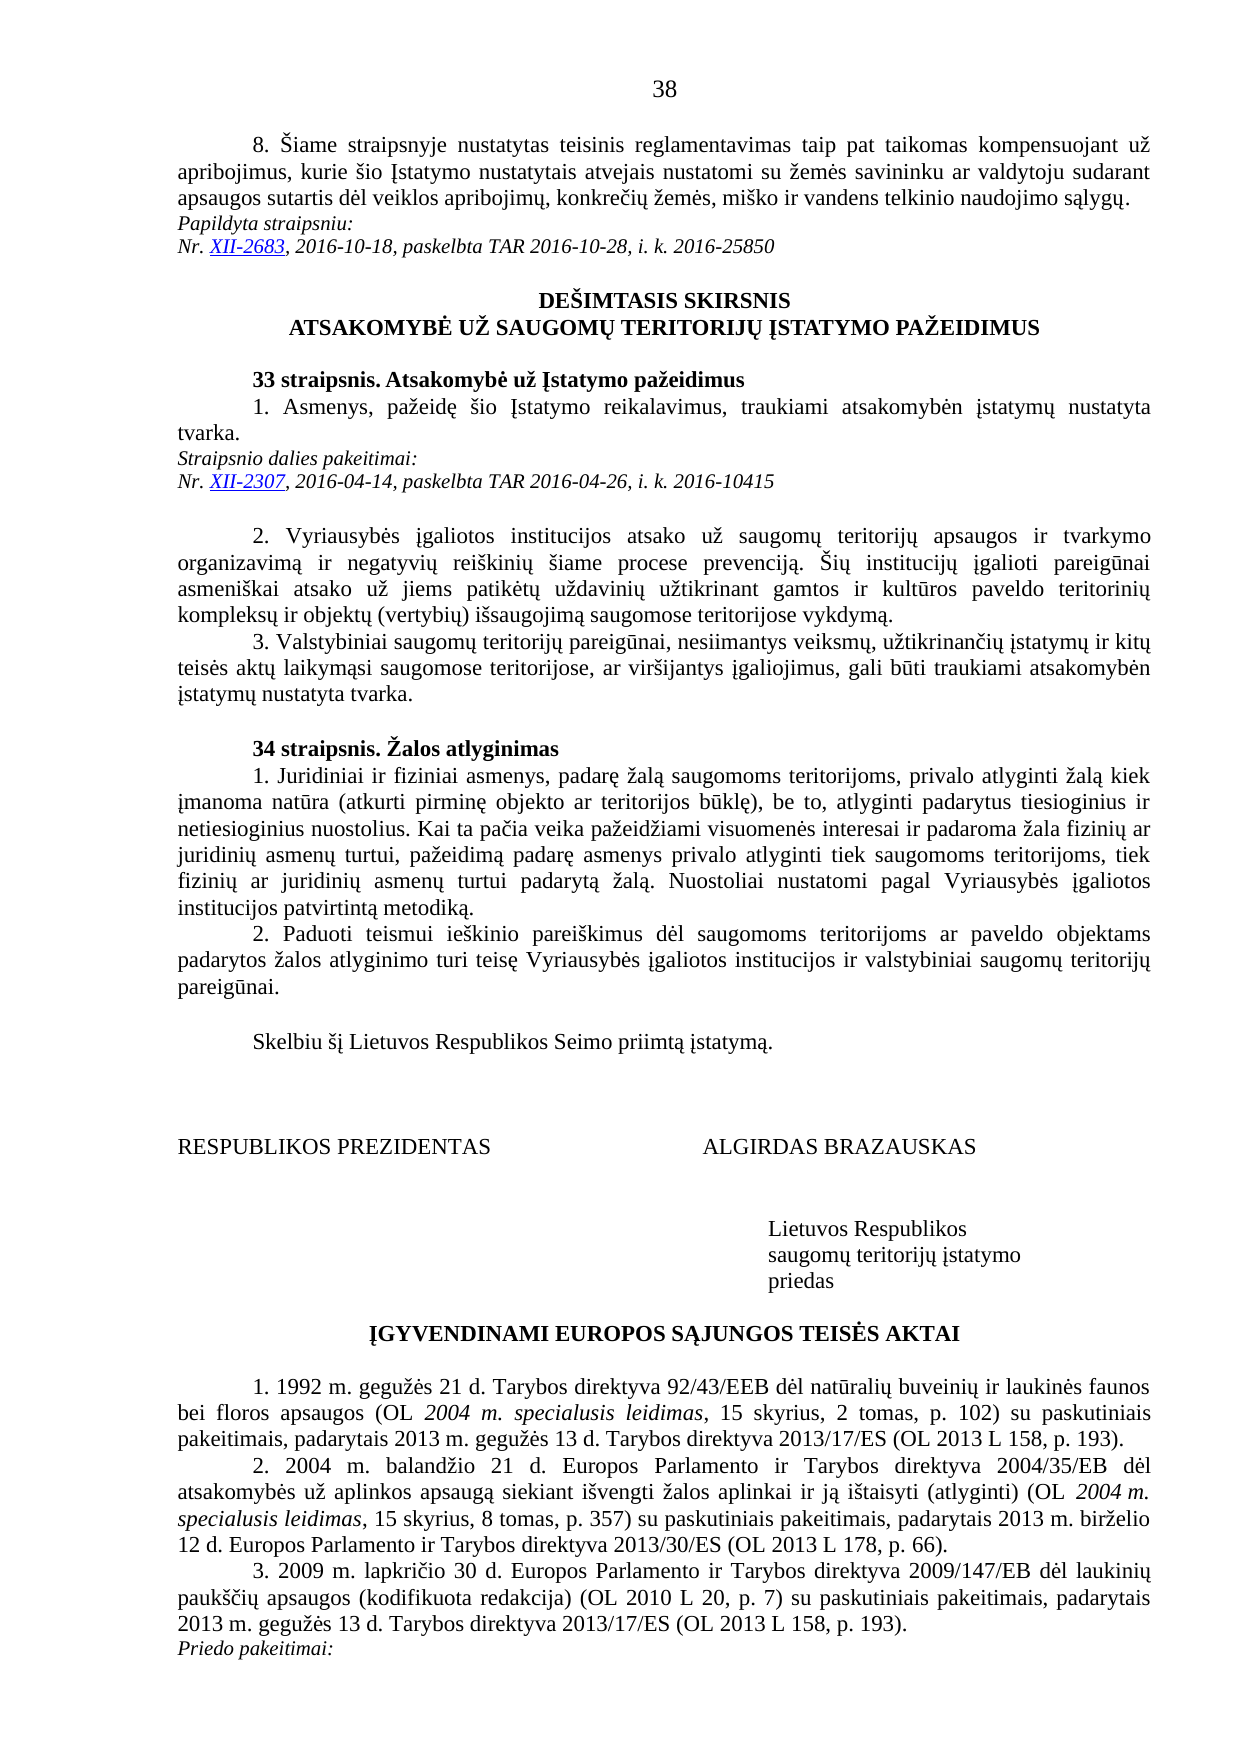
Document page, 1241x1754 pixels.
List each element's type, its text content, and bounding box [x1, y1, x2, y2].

text 2. 2004 m. balandžio 21 d. Europos Parlamento ir Tarybos direktyva 2004/35/EB dėl atsakomybės už aplinkos apsaugą siekiant išvengti žalos aplinkai ir ją ištaisyti (atlyginti) (OL 2004 m. specialusis leidimas, 15 skyrius, 8 tomas, p. 357) su paskutiniais pakeitimais, padarytais 2013 m. birželio 12 d. Europos Parlamento ir Tarybos direktyva 2013/30/ES (OL 2013 L 178, p. 66). [177, 1452, 1152, 1557]
text Papildyta straipsniu: [177, 210, 1152, 234]
subtitle 34 straipsnis. Žalos atlyginimas [177, 736, 1152, 762]
text 3. Valstybiniai saugomų teritorijų pareigūnai, nesiimantys veiksmų, užtikrinančių įstatymų ir kitų teisės aktų laikymąsi saugomose teritorijose, ar viršijantys įgaliojimus, gali būti traukiami atsakomybėn įstatymų nustatyta tvarka. [177, 628, 1152, 707]
subtitle ATSAKOMYBĖ UŽ SAUGOMŲ TERITORIJŲ ĮSTATYMO PAŽEIDIMUS [177, 314, 1152, 340]
subtitle 33 straipsnis. Atsakomybė už Įstatymo pažeidimus [177, 366, 1152, 393]
text 2. Paduoti teismui ieškinio pareiškimus dėl saugomoms teritorijoms ar paveldo objektams padarytos žalos atlyginimo turi teisę Vyriausybės įgaliotos institucijos ir valstybiniai saugomų teritorijų pareigūnai. [177, 920, 1152, 999]
subtitle dešimtasis SKIRSNIS [177, 287, 1152, 314]
text ĮGYVENDINAMI EUROPOS SĄJUNGOS TEISĖS AKTAI [177, 1320, 1152, 1346]
text RESPUBLIKOS PREZIDENTAS ALGIRDAS BRAZAUSKAS [177, 1133, 1152, 1159]
text priedas [768, 1267, 1152, 1294]
text 1. 1992 m. gegužės 21 d. Tarybos direktyva 92/43/EEB dėl natūralių buveinių ir laukinės faunos bei floros apsaugos (OL 2004 m. specialusis leidimas, 15 skyrius, 2 tomas, p. 102) su paskutiniais pakeitimais, padarytais 2013 m. gegužės 13 d. Tarybos direktyva 2013/17/ES (OL 2013 L 158, p. 193). [177, 1373, 1152, 1452]
text Priedo pakeitimai: [177, 1636, 1152, 1660]
text 2. Vyriausybės įgaliotos institucijos atsako už saugomų teritorijų apsaugos ir tvarkymo organizavimą ir negatyvių reiškinių šiame procese prevenciją. Šių institucijų įgalioti pareigūnai asmeniškai atsako už jiems patikėtų uždavinių užtikrinant gamtos ir kultūros paveldo teritorinių kompleksų ir objektų (vertybių) išsaugojimą saugomose teritorijose vykdymą. [177, 522, 1152, 628]
text Skelbiu šį Lietuvos Respublikos Seimo priimtą įstatymą. [177, 1028, 1152, 1054]
text 3. 2009 m. lapkričio 30 d. Europos Parlamento ir Tarybos direktyva 2009/147/EB dėl laukinių paukščių apsaugos (kodifikuota redakcija) (OL 2010 L 20, p. 7) su paskutiniais pakeitimais, padarytais 2013 m. gegužės 13 d. Tarybos direktyva 2013/17/ES (OL 2013 L 158, p. 193). [177, 1557, 1152, 1636]
text Straipsnio dalies pakeitimai: [177, 445, 1152, 469]
text 1. Asmenys, pažeidę šio Įstatymo reikalavimus, traukiami atsakomybėn įstatymų nustatyta tvarka. [177, 393, 1152, 445]
text saugomų teritorijų įstatymo [768, 1241, 1152, 1267]
text Lietuvos Respublikos [768, 1215, 1152, 1241]
text Nr. XII-2683, 2016-10-18, paskelbta TAR 2016-10-28, i. k. 2016-25850 [177, 234, 1152, 258]
text 1. Juridiniai ir fiziniai asmenys, padarę žalą saugomoms teritorijoms, privalo atlyginti žalą kiek įmanoma natūra (atkurti pirminę objekto ar teritorijos būklę), be to, atlyginti padarytus tiesioginius ir netiesioginius nuostolius. Kai ta pačia veika pažeidžiami visuomenės interesai ir padaroma žala fizinių ar juridinių asmenų turtui, pažeidimą padarę asmenys privalo atlyginti tiek saugomoms teritorijoms, tiek fizinių ar juridinių asmenų turtui padarytą žalą. Nuostoliai nustatomi pagal Vyriausybės įgaliotos institucijos patvirtintą metodiką. [177, 762, 1152, 920]
text Nr. XII-2307, 2016-04-14, paskelbta TAR 2016-04-26, i. k. 2016-10415 [177, 469, 1152, 493]
text 8. Šiame straipsnyje nustatytas teisinis reglamentavimas taip pat taikomas kompensuojant už apribojimus, kurie šio Įstatymo nustatytais atvejais nustatomi su žemės savininku ar valdytoju sudarant apsaugos sutartis dėl veiklos apribojimų, konkrečių žemės, miško ir vandens telkinio naudojimo sąlygų. [177, 131, 1152, 210]
